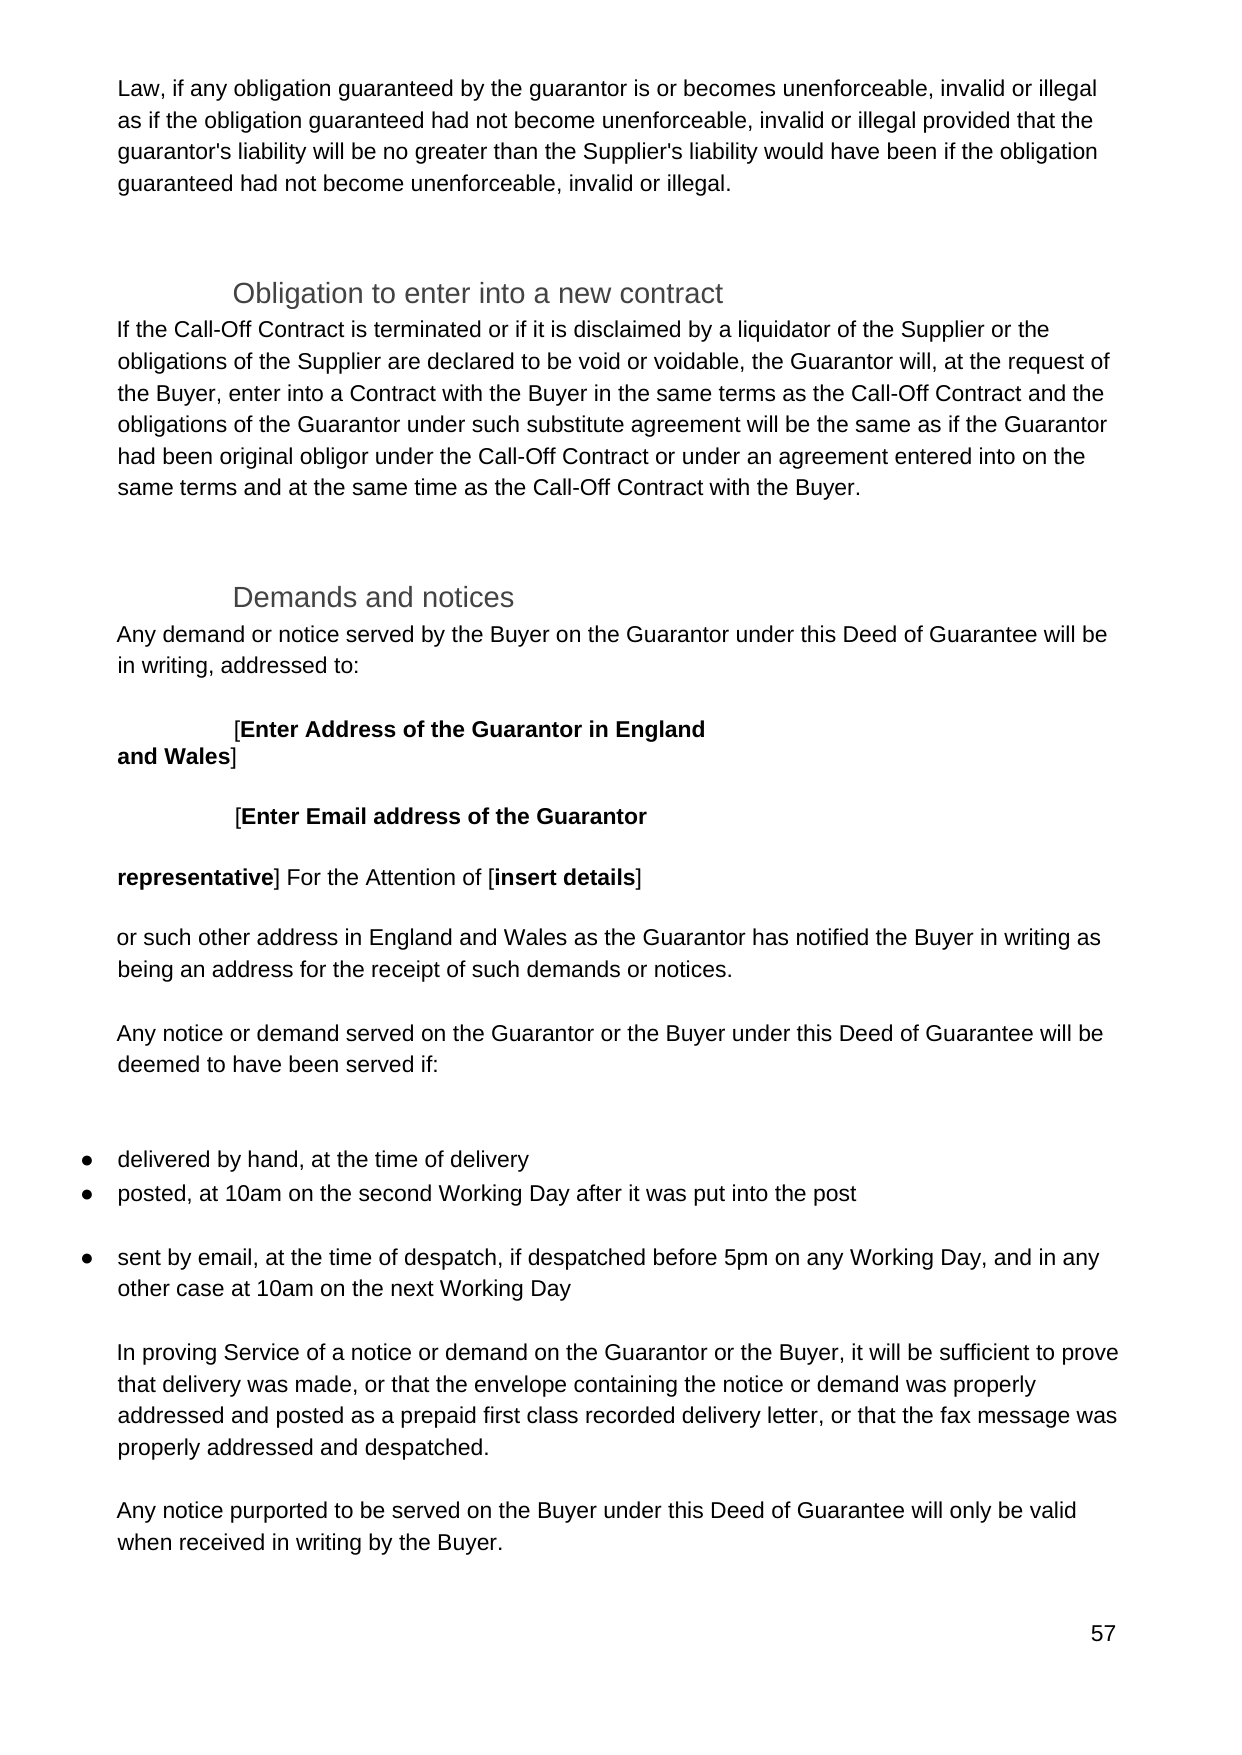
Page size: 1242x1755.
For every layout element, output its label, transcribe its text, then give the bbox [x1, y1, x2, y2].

text Any notice or demand served on the Guarantor or the Buyer under this Deed of Guarantee will be deemed to have been served if: [116, 1019, 1121, 1077]
subtitle [Enter Email address of the Guarantor representative] For the Attention of [insert details] [117, 803, 739, 890]
text Law, if any obligation guaranteed by the guarantor is or becomes unenforceable, invalid or illegal as if the obligation guaranteed had not become unenforceable, invalid or illegal provided that the guarantor's liability will be no greater than the Supplier's liability would have been if the obligation guaranteed had not become unenforceable, invalid or illegal. [116, 75, 1121, 196]
list delivered by hand, at the time of delivery [80, 1146, 1121, 1172]
text Any notice purported to be served on the Buyer under this Deed of Guarantee will only be valid when received in writing by the Buyer. [116, 1497, 1121, 1555]
text or such other address in England and Wales as the Guarantor has notified the Buyer in writing as being an address for the receipt of such demands or notices. [116, 924, 1121, 982]
subtitle Obligation to enter into a new contract [116, 276, 1122, 309]
text In proving Service of a notice or demand on the Guarantor or the Buyer, it will be sufficient to prove that delivery was made, or that the envelope containing the notice or demand was properly addressed and posted as a prepaid first class recorded delivery letter, or that the fax message was properly addressed and despatched. [116, 1339, 1121, 1460]
text [Enter Address of the Guarantor in England and Wales] [117, 716, 739, 769]
text If the Call-Off Contract is terminated or if it is disclaimed by a liquidator of the Supplier or the obligations of the Supplier are declared to be void or voidable, the Guarantor will, at the request of the Buyer, enter into a Contract with the Buyer in the same terms as the Call-Off Contract and the obligations of the Guarantor under such substitute agreement will be the same as if the Guarantor had been original obligor under the Call-Off Contract or under an agreement entered into on the same terms and at the same time as the Call-Off Contract with the Buyer. [116, 316, 1121, 501]
list posted, at 10am on the second Working Day after it was put into the post [80, 1180, 1121, 1206]
subtitle Demands and notices [116, 580, 1122, 614]
text Any demand or notice served by the Buyer on the Guarantor under this Deed of Guarantee will be in writing, addressed to: [116, 621, 1121, 679]
list sent by email, at the time of despatch, if despatched before 5pm on any Working Day, and in any other case at 10am on the next Working Day [80, 1243, 1121, 1301]
